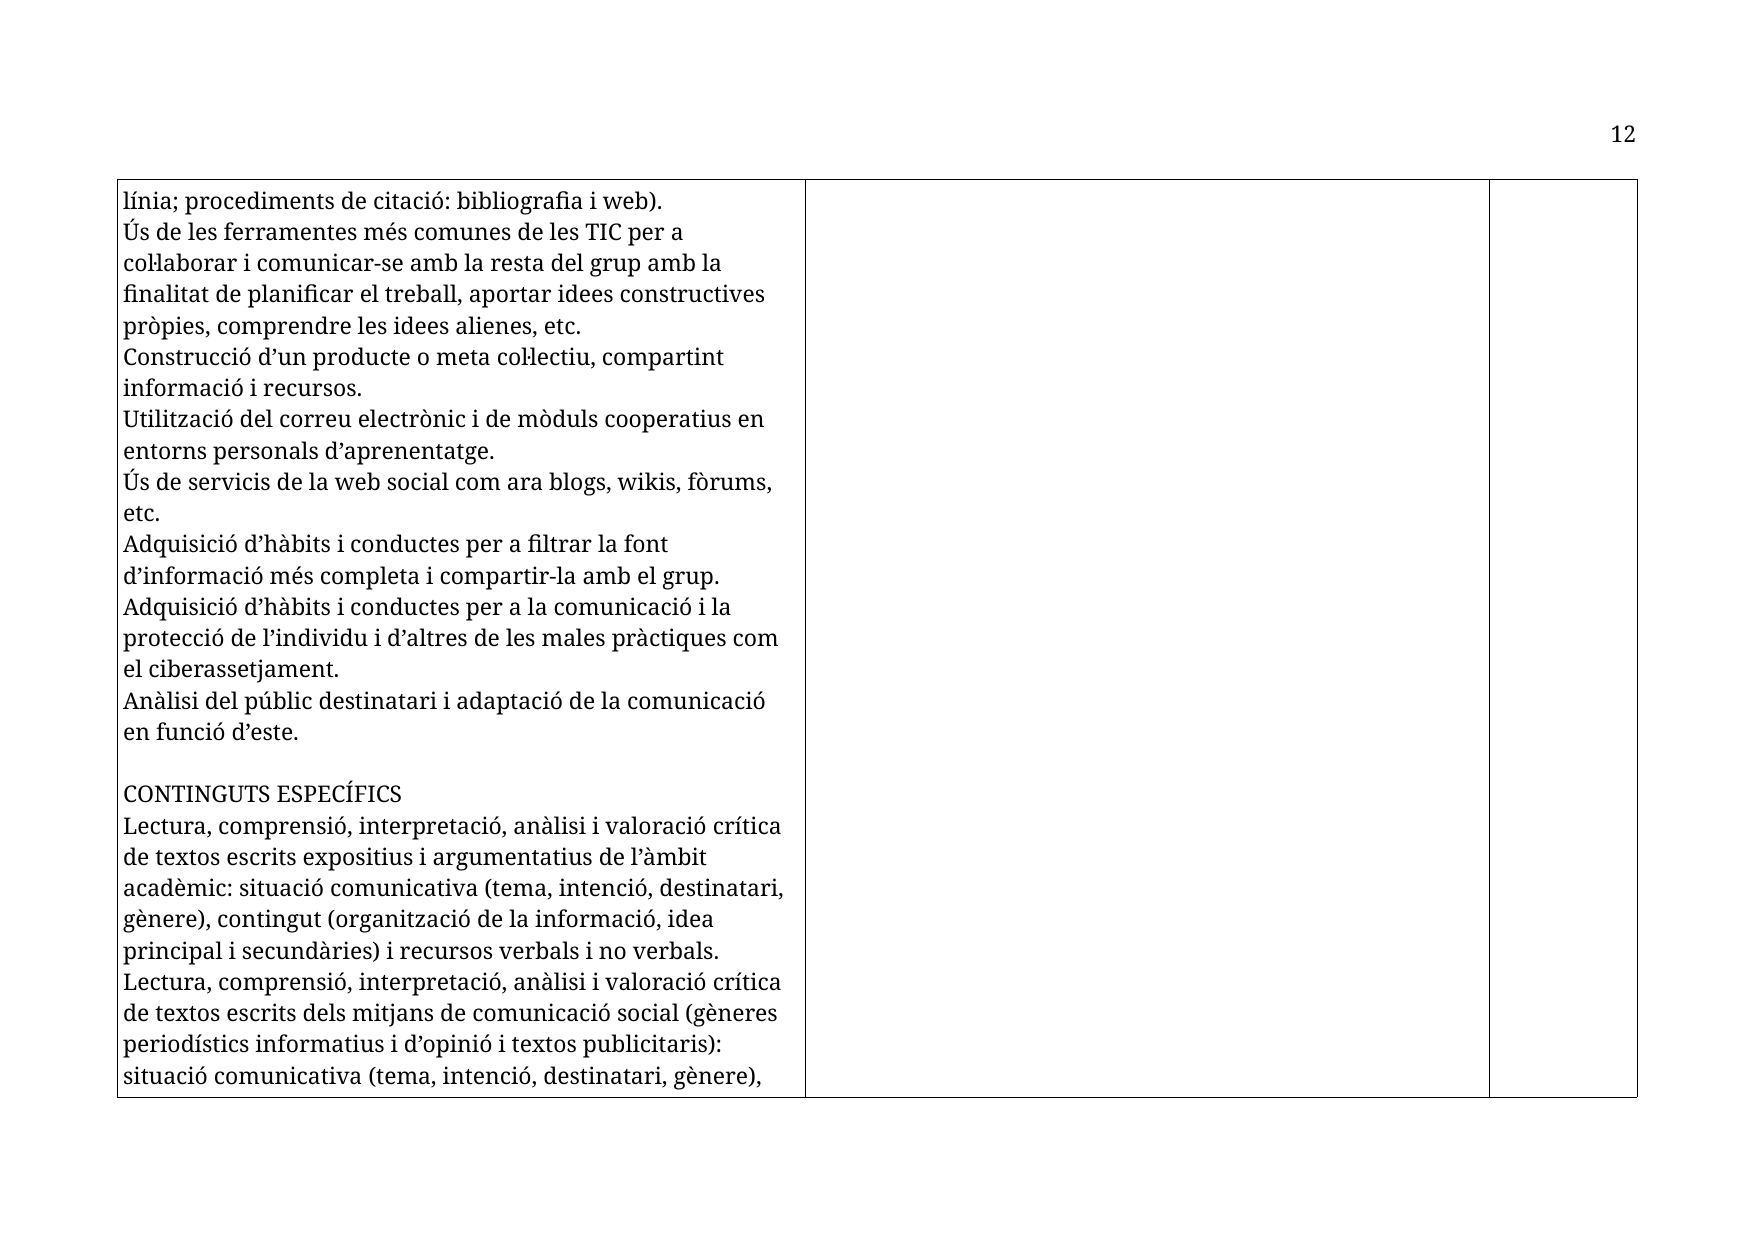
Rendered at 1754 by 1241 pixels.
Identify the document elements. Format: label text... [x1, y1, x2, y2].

table_cell [1490, 180, 1637, 1097]
table_cell [806, 180, 1489, 1097]
table_cell línia; procediments de citació: bibliografia i web). Ús de les ferramentes més comunes de les TIC per a col·laborar i comunicar-se amb la resta del grup amb la finalitat de planificar el treball, aportar idees constructives pròpies, comprendre les idees alienes, etc. Construcció d’un producte o meta col·lectiu, compartint informació i recursos. Utilització del correu electrònic i de mòduls cooperatius en entorns personals d’aprenentatge. Ús de servicis de la web social com ara blogs, wikis, fòrums, etc. Adquisició d’hàbits i conductes per a filtrar la font d’informació més completa i compartir-la amb el grup. Adquisició d’hàbits i conductes per a la comunicació i la protecció de l’individu i d’altres de les males pràctiques com el ciberassetjament. Anàlisi del públic destinatari i adaptació de la comunicació en funció d’este. CONTINGUTS ESPECÍFICS Lectura, comprensió, interpretació, anàlisi i valoració crítica de textos escrits expositius i argumentatius de l’àmbit acadèmic: situació comunicativa (tema, intenció, destinatari, gènere), contingut (organització de la informació, idea principal i secundàries) i recursos verbals i no verbals. Lectura, comprensió, interpretació, anàlisi i valoració crítica de textos escrits dels mitjans de comunicació social (gèneres periodístics informatius i d’opinió i textos publicitaris): situació comunicativa (tema, intenció, destinatari, gènere), [118, 180, 805, 1097]
